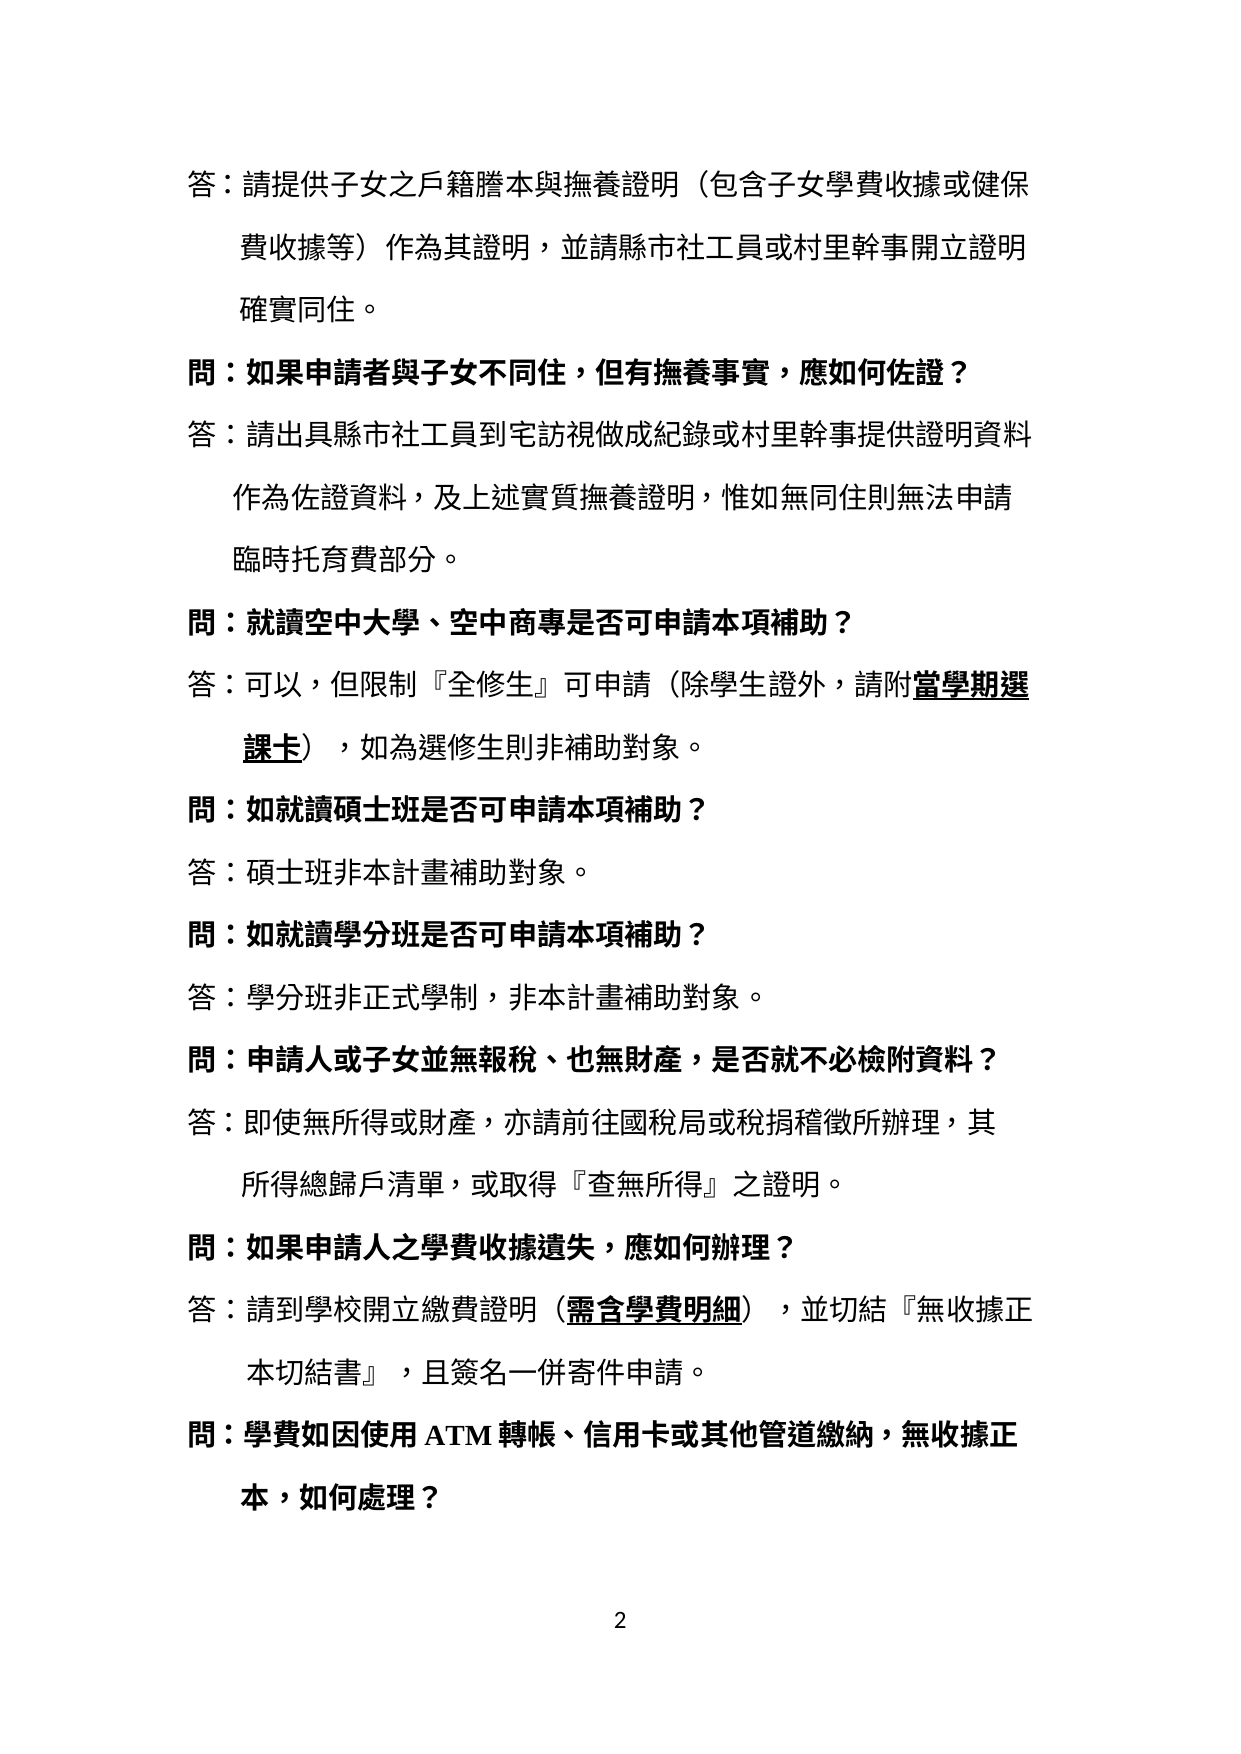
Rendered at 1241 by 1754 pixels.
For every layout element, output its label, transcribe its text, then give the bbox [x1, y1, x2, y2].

text 答：碩士班非本計畫補助對象。 [187, 829, 1024, 891]
text 答：可以，但限制『全修生』可申請（除學生證外，請附當學期選課卡），如為選修生則非補助對象。 [187, 641, 1034, 766]
text 問：申請人或子女並無報稅、也無財產，是否就不必檢附資料？ [187, 1016, 1024, 1079]
text 問：如就讀碩士班是否可申請本項補助？ [187, 766, 1034, 829]
text 問：如就讀學分班是否可申請本項補助？ [187, 891, 1024, 954]
text 答：請出具縣市社工員到宅訪視做成紀錄或村里幹事提供證明資料作為佐證資料，及上述實質撫養證明，惟如無同住則無法申請臨時托育費部分。 [187, 391, 1034, 579]
text 答：即使無所得或財產，亦請前往國稅局或稅捐稽徵所辦理，其所得總歸戶清單，或取得『查無所得』之證明。 [187, 1079, 1024, 1204]
text 答：請提供子女之戶籍謄本與撫養證明（包含子女學費收據或健保費收據等）作為其證明，並請縣市社工員或村里幹事開立證明確實同住。 [187, 141, 1034, 329]
text 問：如果申請人之學費收據遺失，應如何辦理？ [187, 1204, 1041, 1266]
text 問：學費如因使用ATM轉帳、信用卡或其他管道繳納，無收據正本，如何處理？ [187, 1391, 1041, 1516]
text 問：就讀空中大學、空中商專是否可申請本項補助？ [187, 579, 1034, 641]
text 答：學分班非正式學制，非本計畫補助對象。 [187, 954, 1024, 1016]
text 答：請到學校開立繳費證明（需含學費明細），並切結『無收據正本切結書』，且簽名一併寄件申請。 [187, 1266, 1041, 1391]
text 問：如果申請者與子女不同住，但有撫養事實，應如何佐證？ [187, 329, 1034, 391]
